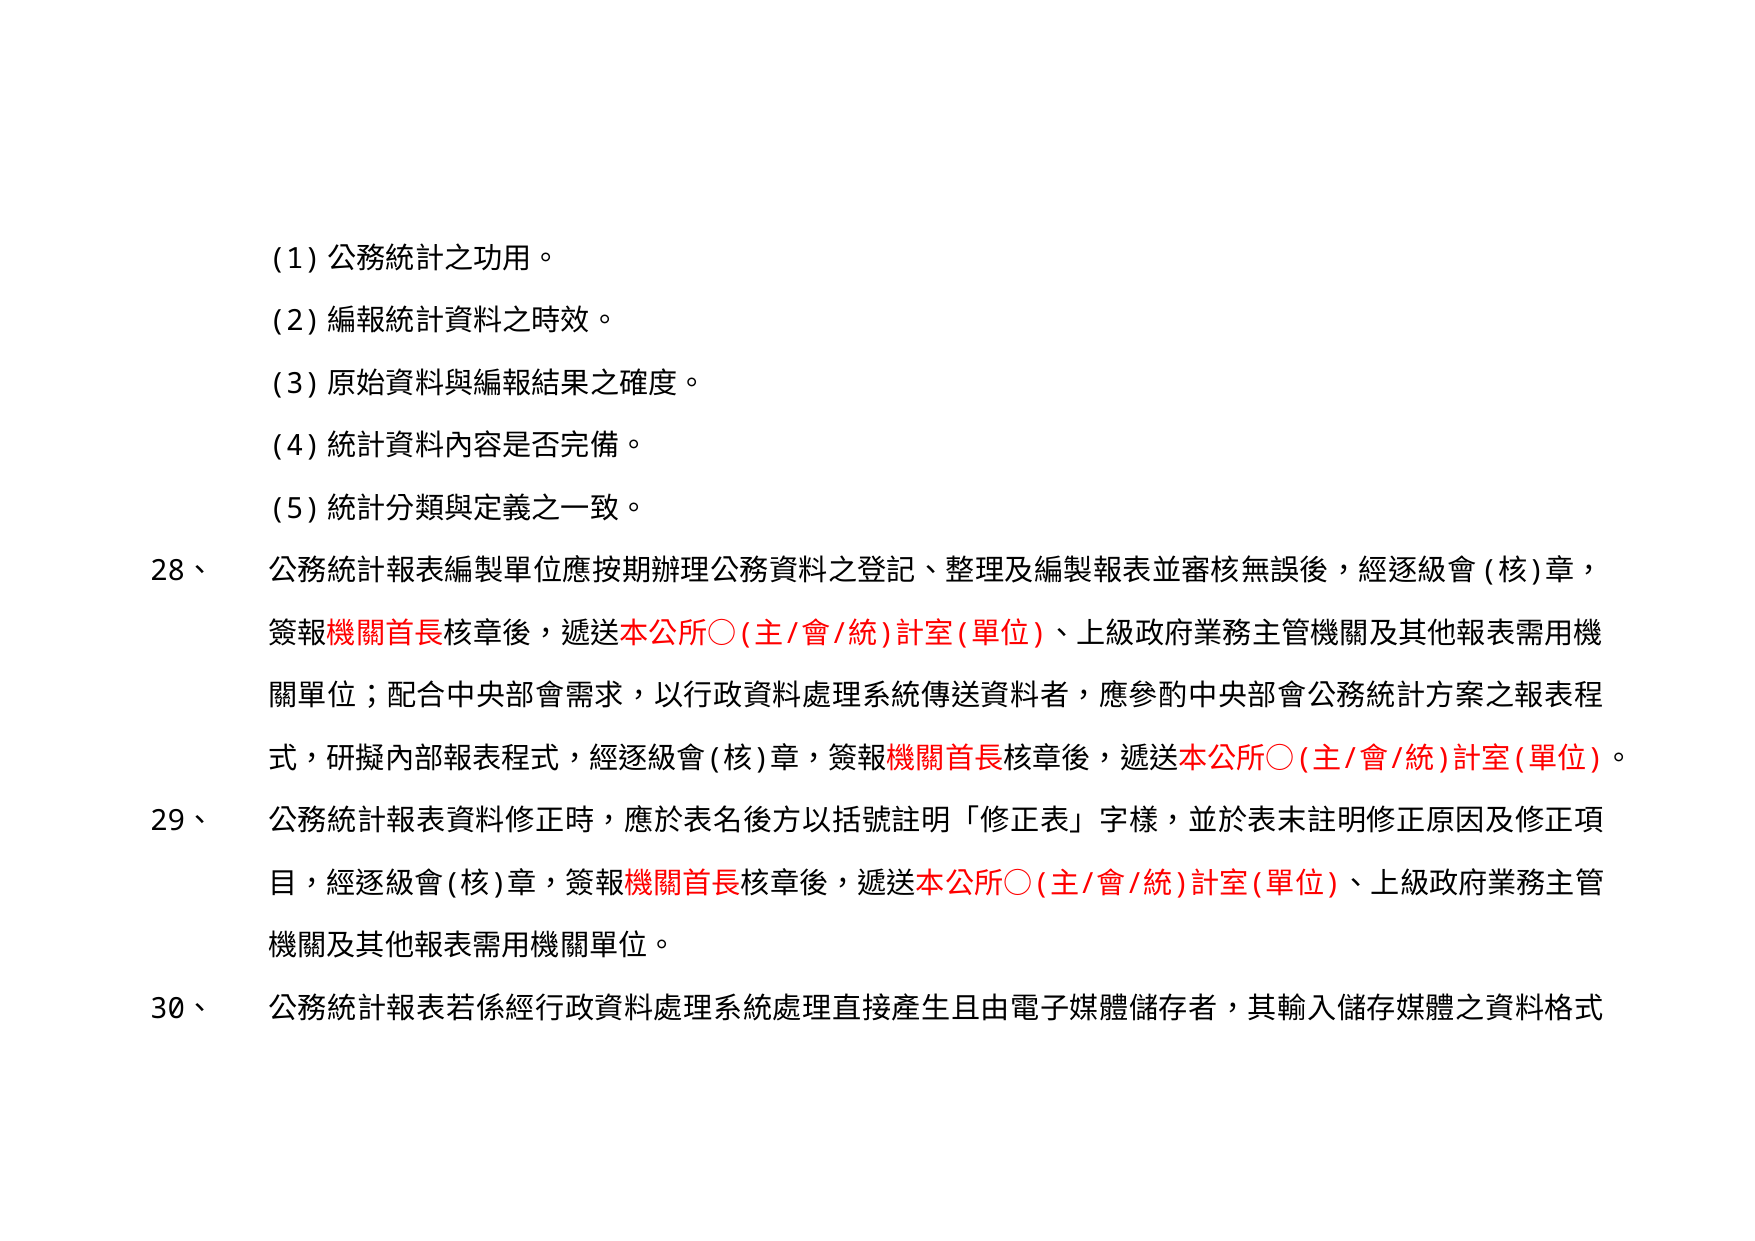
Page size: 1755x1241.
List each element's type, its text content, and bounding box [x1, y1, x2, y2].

list 公務統計報表編製單位應按期辦理公務資料之登記、整理及編製報表並審核無誤後，經逐級會(核)章，簽報機關首長核章後，遞送本公所○(主/會/統)計室(單位)、上級政府業務主管機關及其他報表需用機關單位；配合中央部會需求，以行政資料處理系統傳送資料者，應參酌中央部會公務統計方案之報表程式，研擬內部報表程式，經逐級會(核)章，簽報機關首長核章後，遞送本公所○(主/會/統)計室(單位)。 [150, 526, 1604, 776]
list 統計資料內容是否完備。 [268, 401, 1604, 464]
list 公務統計報表若係經行政資料處理系統處理直接產生且由電子媒體儲存者，其輸入儲存媒體之資料格式 [150, 964, 1604, 1026]
list 公務統計報表資料修正時，應於表名後方以括號註明「修正表」字樣，並於表末註明修正原因及修正項目，經逐級會(核)章，簽報機關首長核章後，遞送本公所○(主/會/統)計室(單位)、上級政府業務主管機關及其他報表需用機關單位。 [150, 776, 1604, 964]
list 公務統計之功用。 [268, 214, 1604, 276]
list 原始資料與編報結果之確度。 [268, 339, 1604, 401]
list 統計分類與定義之一致。 [268, 464, 1604, 526]
list 編報統計資料之時效。 [268, 276, 1604, 339]
